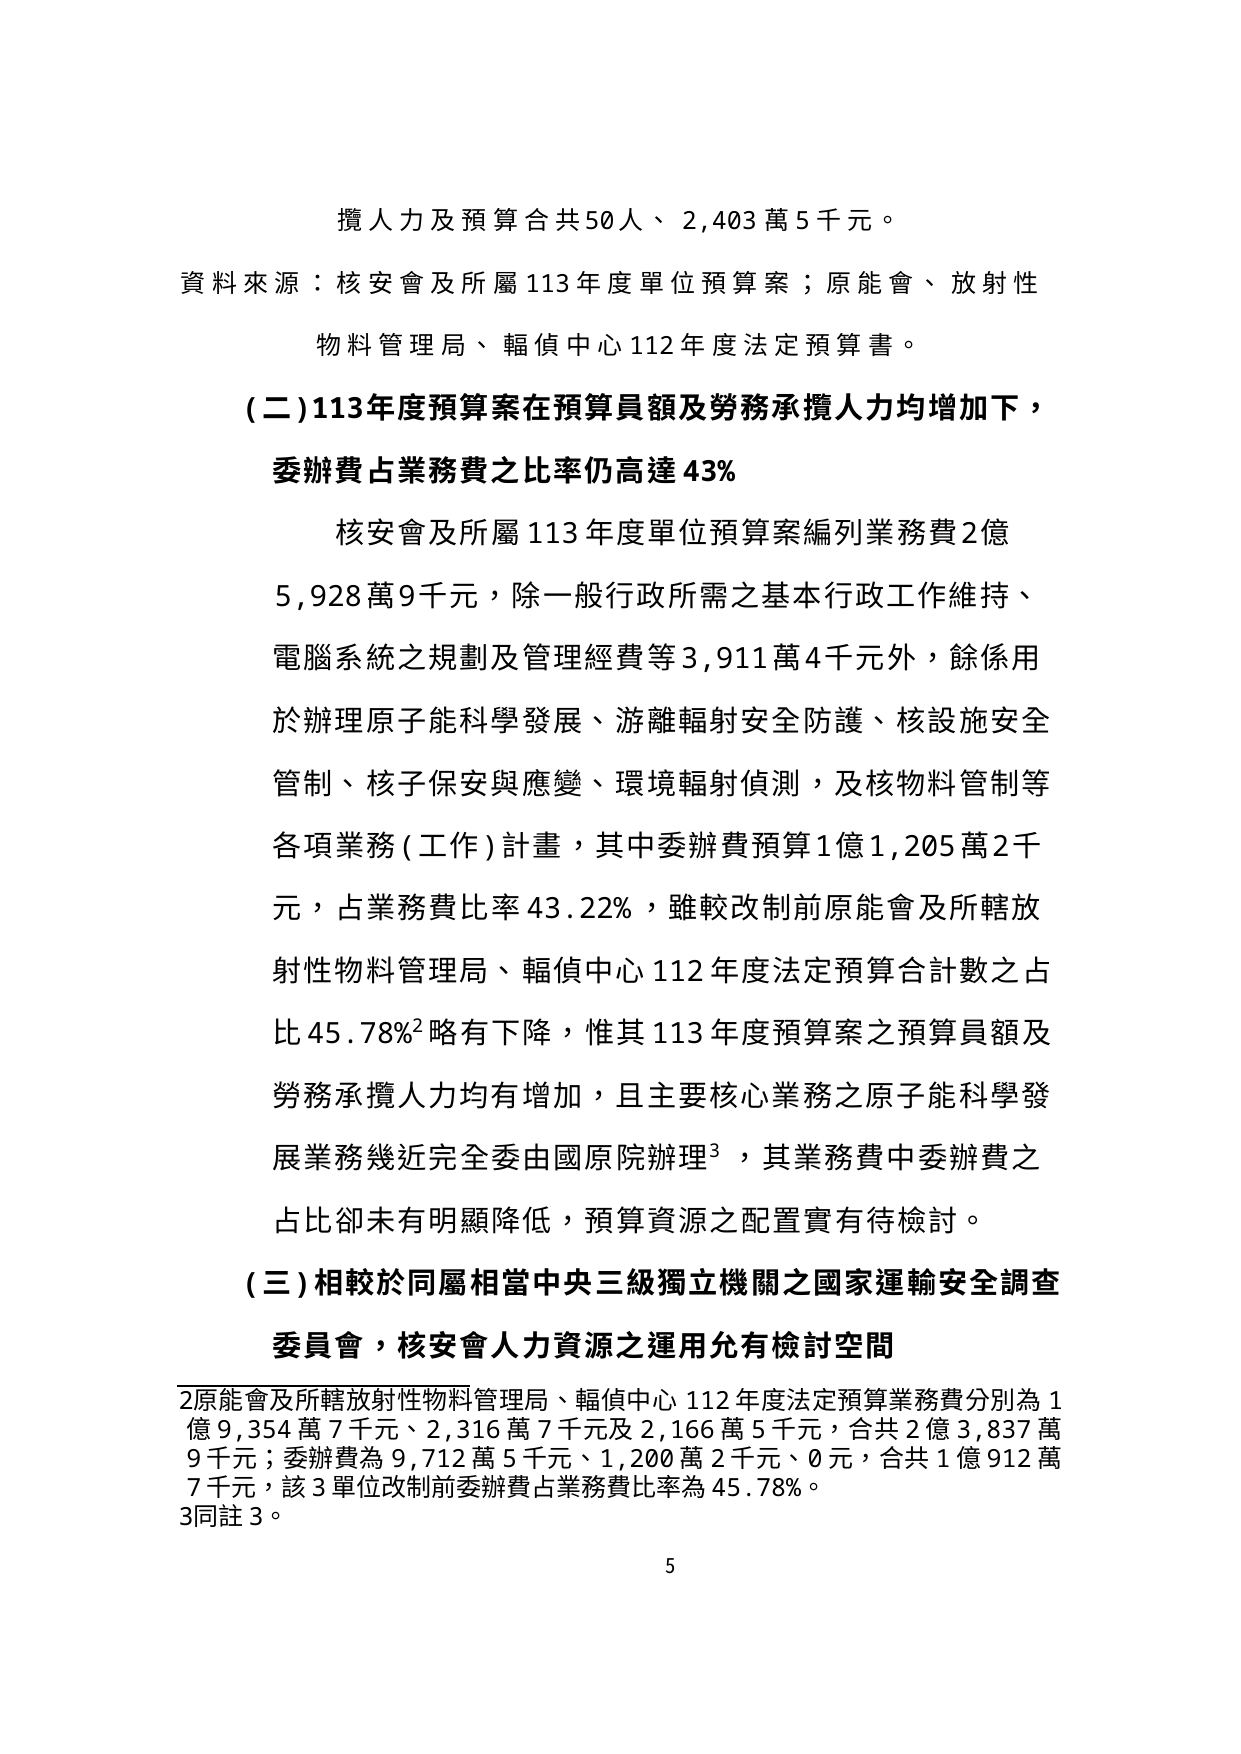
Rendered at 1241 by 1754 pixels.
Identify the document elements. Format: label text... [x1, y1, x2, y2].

text 同註3。 [178, 1502, 1063, 1532]
text (三)相較於同屬相當中央三級獨立機關之國家運輸安全調查委員會，核安會人力資源之運用允有檢討空間 [236, 1240, 1063, 1365]
text 原能會及所轄放射性物料管理局、輻偵中心112年度法定預算業務費分別為1億9,354萬7千元、2,316萬7千元及2,166萬5千元，合共2億3,837萬9千元；委辦費為9,712萬5千元、1,200萬2千元、0元，合共1億912萬7千元，該3單位改制前委辦費占業務費比率為45.78%。 [178, 1386, 1063, 1502]
text (二)113年度預算案在預算員額及勞務承攬人力均增加下，委辦費占業務費之比率仍高達43% [236, 365, 1063, 490]
text 資料來源：核安會及所屬113年度單位預算案；原能會、放射性物料管理局、輻偵中心112年度法定預算書。 [177, 240, 1063, 365]
text 攬人力及預算合共50人、2,403萬5千元。 [301, 177, 1063, 240]
text 核安會及所屬113年度單位預算案編列業務費2億5,928萬9千元，除一般行政所需之基本行政工作維持、電腦系統之規劃及管理經費等3,911萬4千元外，餘係用於辦理原子能科學發展、游離輻射安全防護、核設施安全管制、核子保安與應變、環境輻射偵測，及核物料管制等各項業務(工作)計畫，其中委辦費預算1億1,205萬2千元，占業務費比率43.22%，雖較改制前原能會及所轄放射性物料管理局、輻偵中心112年度法定預算合計數之占比45.78%略有下降，惟其113年度預算案之預算員額及勞務承攬人力均有增加，且主要核心業務之原子能科學發展業務幾近完全委由國原院辦理，其業務費中委辦費之占比卻未有明顯降低，預算資源之配置實有待檢討。 [266, 490, 1063, 1240]
